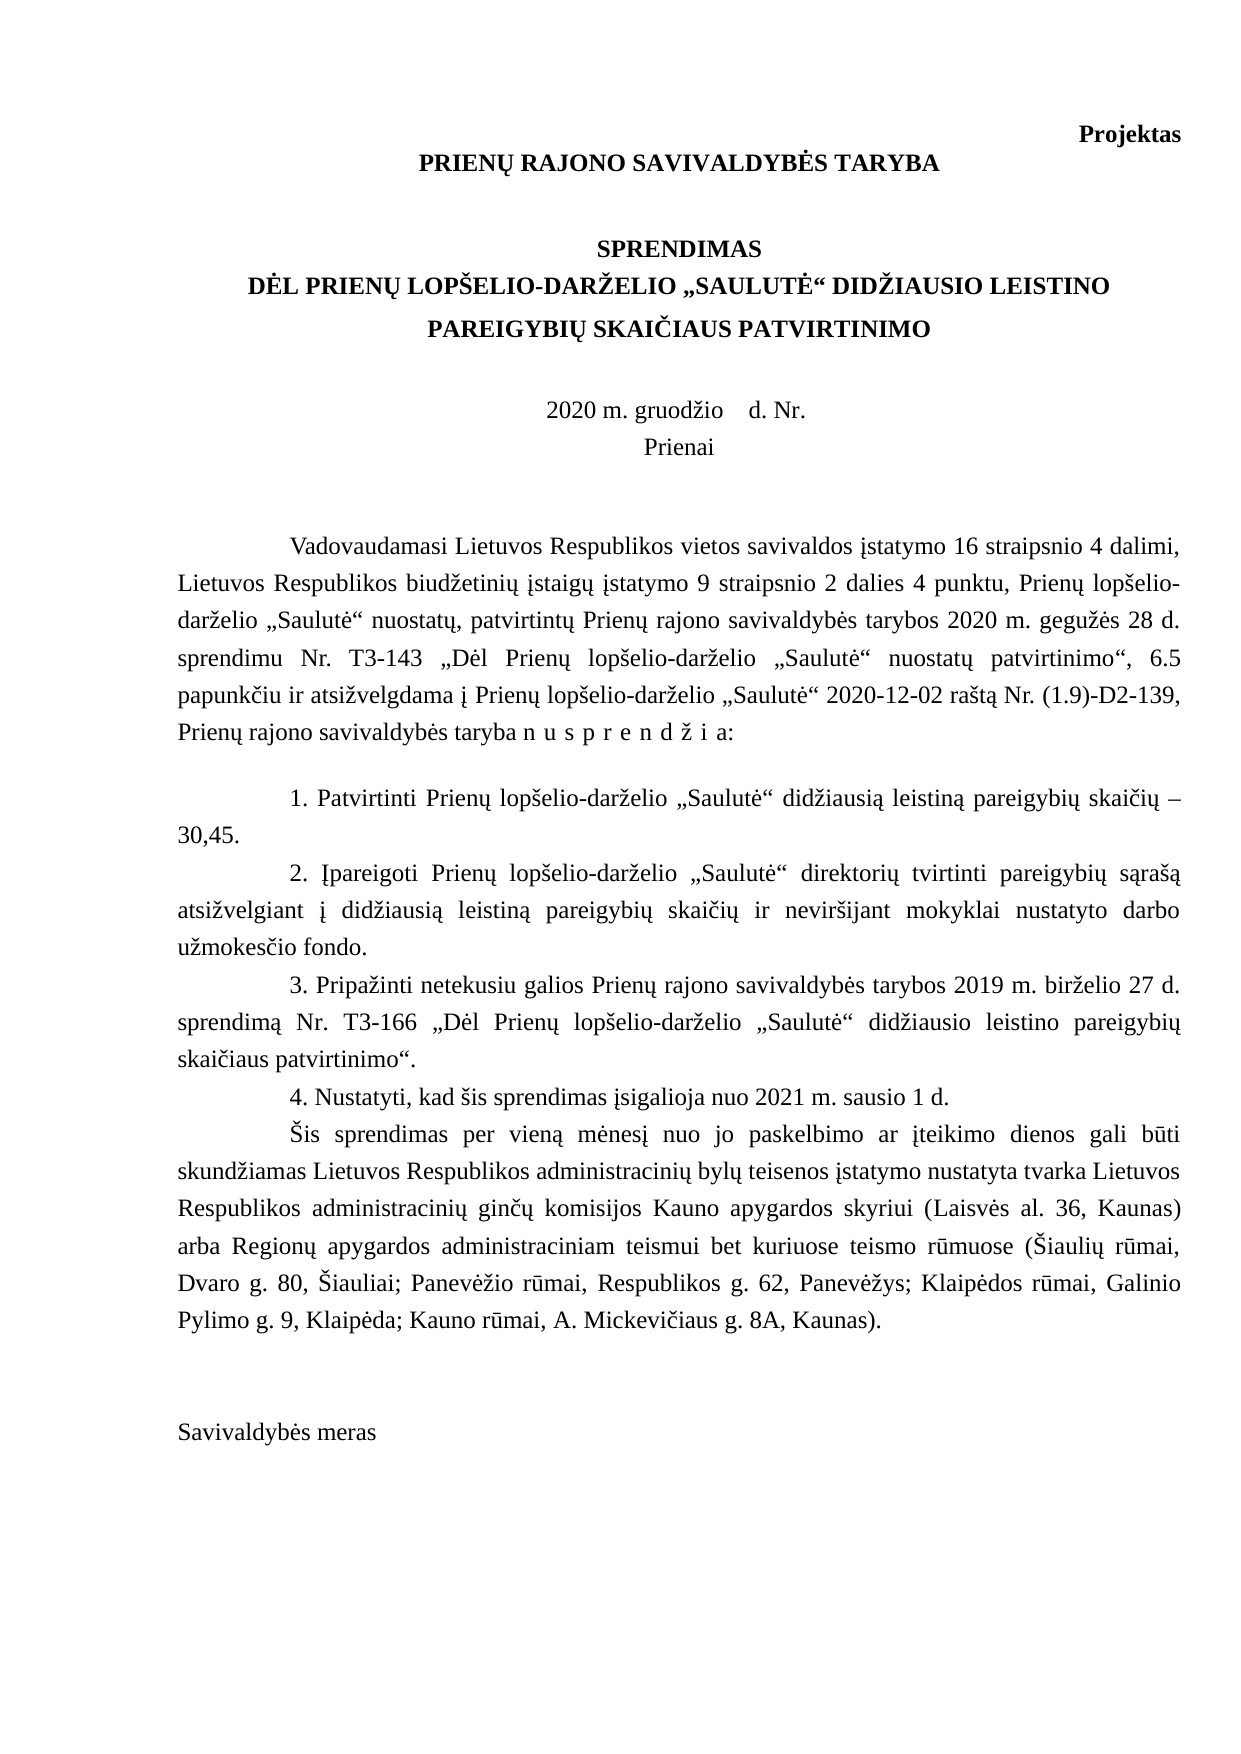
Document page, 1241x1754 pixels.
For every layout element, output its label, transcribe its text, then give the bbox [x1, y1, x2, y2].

text 2. Įpareigoti Prienų lopšelio-darželio „Saulutė“ direktorių tvirtinti pareigybių sąrašą atsižvelgiant į didžiausią leistiną pareigybių skaičių ir neviršijant mokyklai nustatyto darbo užmokesčio fondo. [177, 858, 1181, 961]
text Vadovaudamasi Lietuvos Respublikos vietos savivaldos įstatymo 16 straipsnio 4 dalimi, Lietuvos Respublikos biudžetinių įstaigų įstatymo 9 straipsnio 2 dalies 4 punktu, Prienų lopšelio-darželio „Saulutė“ nuostatų, patvirtintų Prienų rajono savivaldybės tarybos 2020 m. gegužės 28 d. sprendimu Nr. T3-143 „Dėl Prienų lopšelio-darželio „Saulutė“ nuostatų patvirtinimo“, 6.5 papunkčiu ir atsižvelgdama į Prienų lopšelio-darželio „Saulutė“ 2020-12-02 raštą Nr. (1.9)-D2-139, Prienų rajono savivaldybės taryba nusprendžia: [177, 531, 1181, 746]
text Prienai [177, 432, 1181, 461]
text 4. Nustatyti, kad šis sprendimas įsigalioja nuo 2021 m. sausio 1 d. [177, 1082, 1181, 1110]
text PRIENŲ RAJONO SAVIVALDYBĖS TARYBA [177, 148, 1181, 176]
text Projektas [177, 119, 1181, 148]
text 1. Patvirtinti Prienų lopšelio-darželio „Saulutė“ didžiausią leistiną pareigybių skaičių – 30,45. [177, 783, 1181, 849]
text 3. Pripažinti netekusiu galios Prienų rajono savivaldybės tarybos 2019 m. birželio 27 d. sprendimą Nr. T3-166 „Dėl Prienų lopšelio-darželio „Saulutė“ didžiausio leistino pareigybių skaičiaus patvirtinimo“. [177, 970, 1181, 1073]
text SPRENDIMAS [177, 234, 1181, 263]
text Savivaldybės meras [177, 1417, 1181, 1446]
text DĖL PRIENŲ LOPŠELIO-DARŽELIO „SAULUTĖ“ DIDŽIAUSIO LEISTINO PAREIGYBIŲ SKAIČIAUS PATVIRTINIMO [177, 271, 1181, 343]
text Šis sprendimas per vieną mėnesį nuo jo paskelbimo ar įteikimo dienos gali būti skundžiamas Lietuvos Respublikos administracinių bylų teisenos įstatymo nustatyta tvarka Lietuvos Respublikos administracinių ginčų komisijos Kauno apygardos skyriui (Laisvės al. 36, Kaunas) arba Regionų apygardos administraciniam teismui bet kuriuose teismo rūmuose (Šiaulių rūmai, Dvaro g. 80, Šiauliai; Panevėžio rūmai, Respublikos g. 62, Panevėžys; Klaipėdos rūmai, Galinio Pylimo g. 9, Klaipėda; Kauno rūmai, A. Mickevičiaus g. 8A, Kaunas). [177, 1119, 1181, 1334]
text 2020 m. gruodžio d. Nr. [177, 395, 1181, 423]
